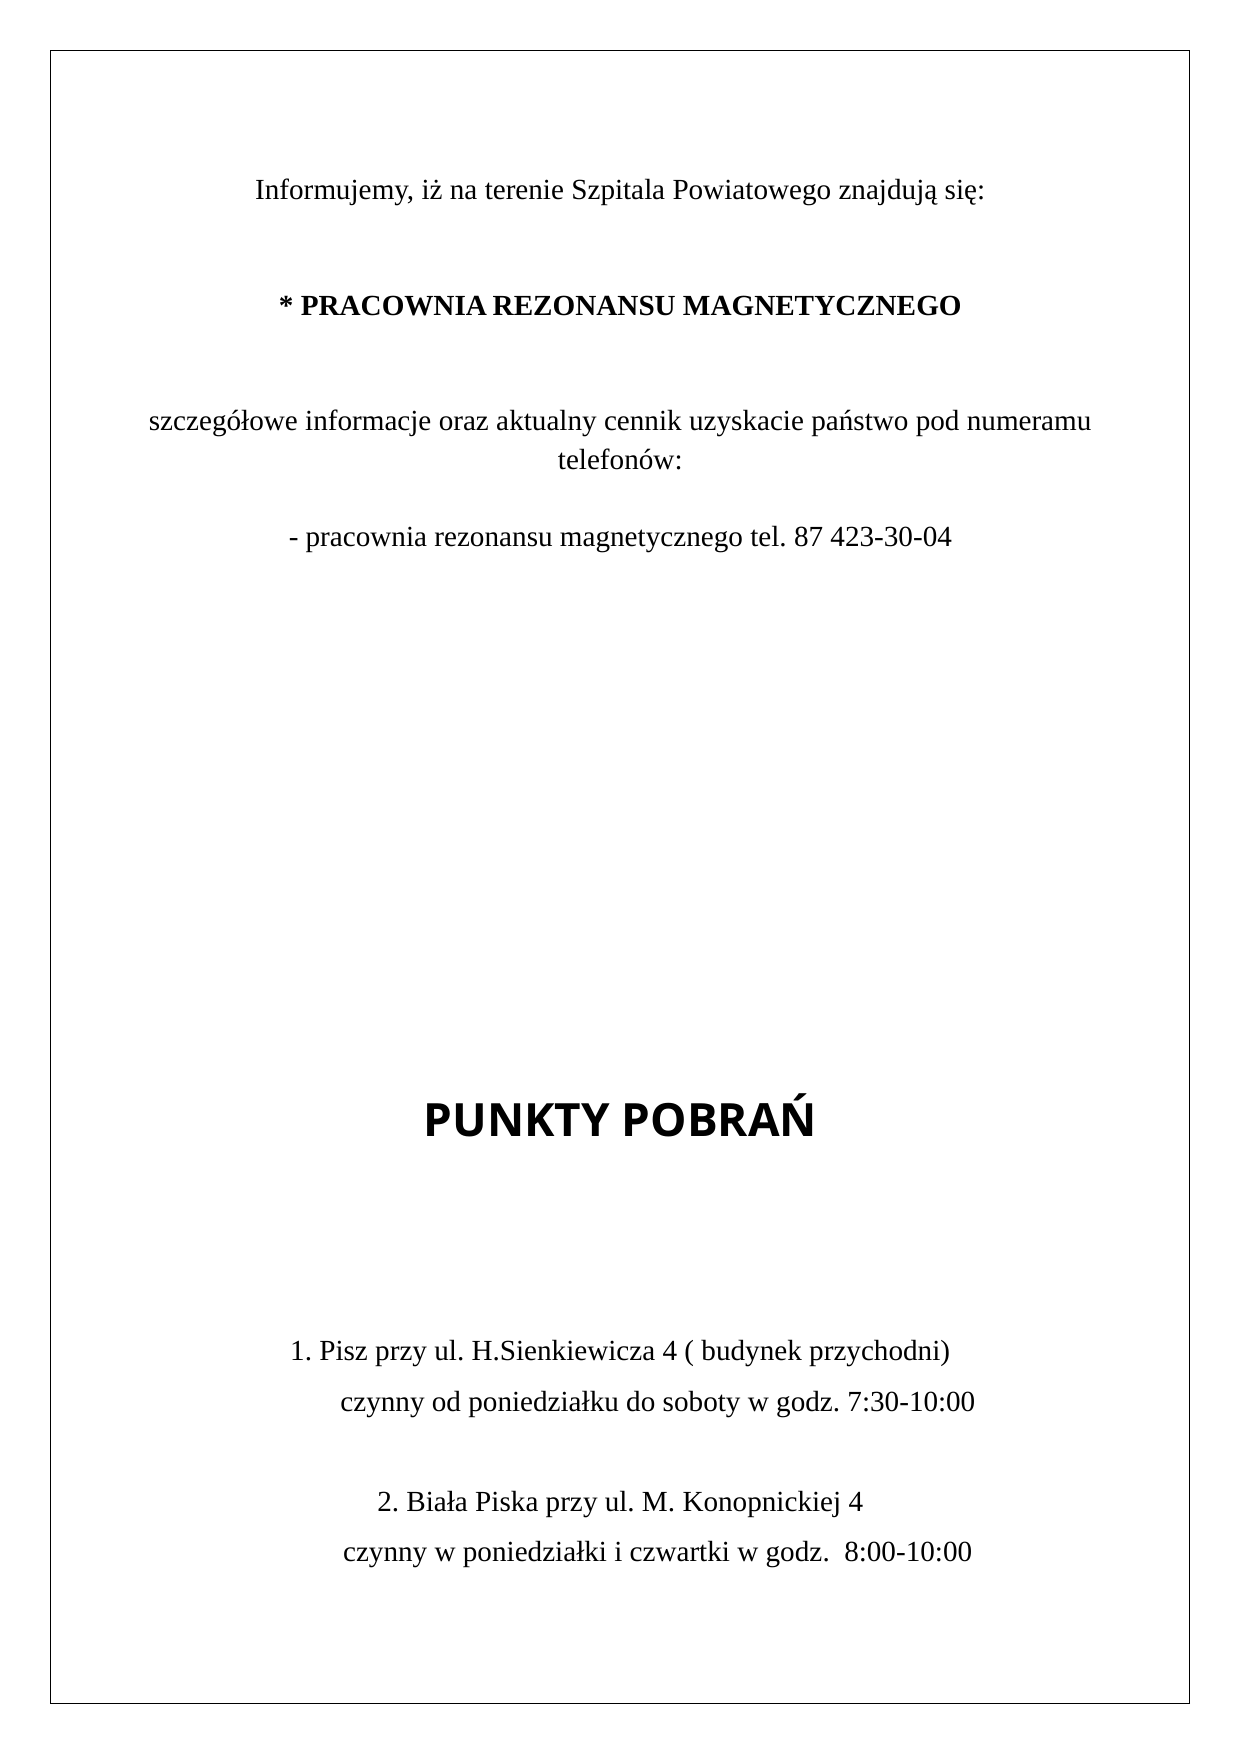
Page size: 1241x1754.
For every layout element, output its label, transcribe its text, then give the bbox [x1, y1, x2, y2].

text Informujemy, iż na terenie Szpitala Powiatowego znajdują się: [95, 172, 1145, 206]
text szczegółowe informacje oraz aktualny cennik uzyskacie państwo pod numeramu telefonów: [95, 403, 1145, 476]
text czynny w poniedziałki i czwartki w godz. 8:00-10:00 [95, 1534, 1145, 1568]
text - pracownia rezonansu magnetycznego tel. 87 423-30-04 [95, 519, 1145, 553]
text * PRACOWNIA REZONANSU MAGNETYCZNEGO [95, 288, 1145, 321]
text PUNKTY POBRAŃ [95, 1088, 1145, 1150]
text 1. Pisz przy ul. H.Sienkiewicza 4 ( budynek przychodni) [95, 1333, 1145, 1367]
text 2. Biała Piska przy ul. M. Konopnickiej 4 [95, 1484, 1145, 1518]
text czynny od poniedziałku do soboty w godz. 7:30-10:00 [95, 1384, 1145, 1417]
